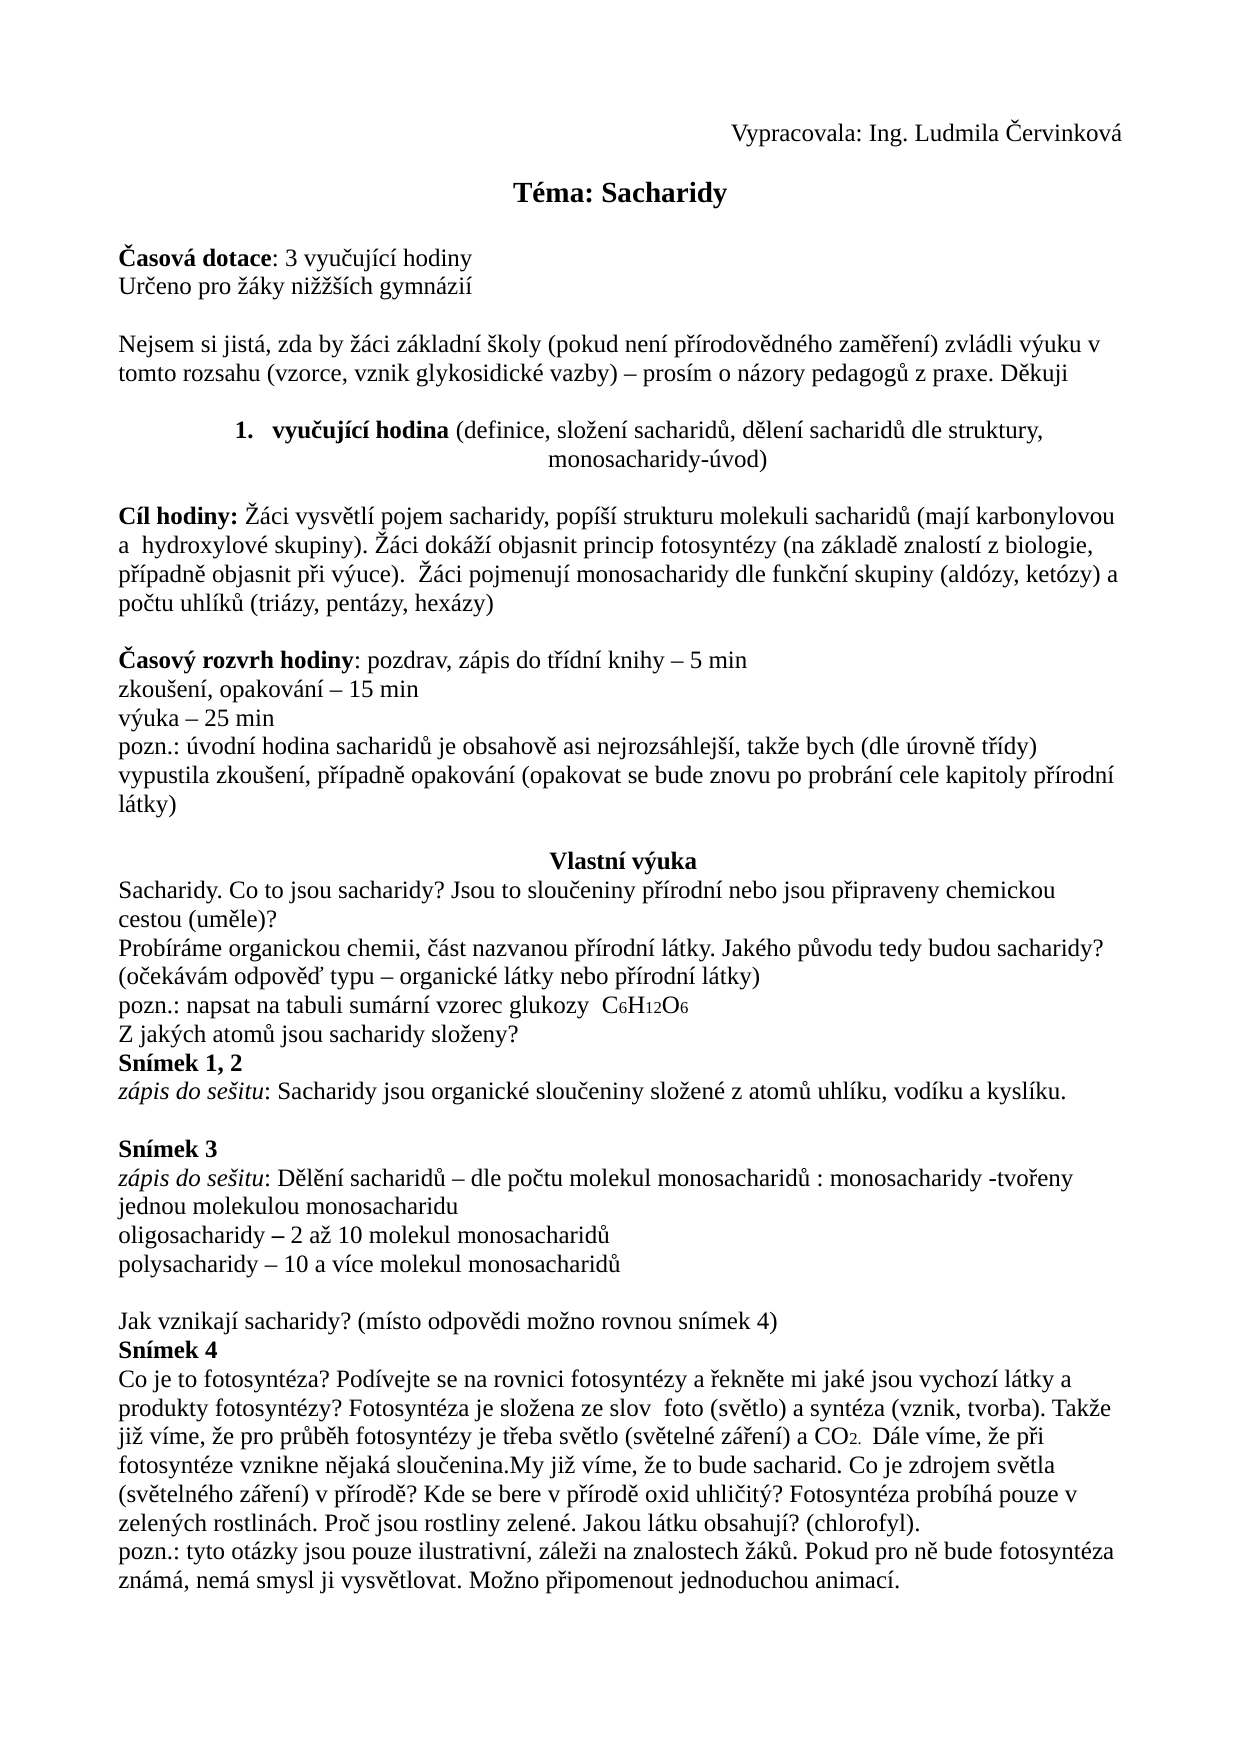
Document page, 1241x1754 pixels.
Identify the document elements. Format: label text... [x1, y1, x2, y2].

list vyučující hodina (definice, složení sacharidů, dělení sacharidů dle struktury, monosacharidy-úvod) [156, 415, 1122, 473]
text oligosacharidy – 2 až 10 molekul monosacharidů [118, 1220, 1122, 1249]
text Snímek 4 [118, 1335, 1122, 1364]
text pozn.: úvodní hodina sacharidů je obsahově asi nejrozsáhlejší, takže bych (dle úrovně třídy) vypustila zkoušení, případně opakování (opakovat se bude znovu po probrání cele kapitoly přírodní látky) [118, 731, 1122, 818]
text pozn.: napsat na tabuli sumární vzorec glukozy C6H12O6 [118, 990, 1122, 1019]
text výuka – 25 min [118, 703, 1122, 731]
text zápis do sešitu: Sacharidy jsou organické sloučeniny složené z atomů uhlíku, vodíku a kyslíku. [118, 1076, 1122, 1105]
text Nejsem si jistá, zda by žáci základní školy (pokud není přírodovědného zaměření) zvládli výuku v tomto rozsahu (vzorce, vznik glykosidické vazby) – prosím o názory pedagogů z praxe. Děkuji [118, 329, 1122, 386]
text Téma: Sacharidy [118, 176, 1122, 209]
text Sacharidy. Co to jsou sacharidy? Jsou to sloučeniny přírodní nebo jsou připraveny chemickou cestou (uměle)? [118, 875, 1122, 933]
text Probíráme organickou chemii, část nazvanou přírodní látky. Jakého původu tedy budou sacharidy? [118, 933, 1122, 961]
text zápis do sešitu: Dělění sacharidů – dle počtu molekul monosacharidů : monosacharidy -tvořeny jednou molekulou monosacharidu [118, 1163, 1122, 1220]
text Snímek 3 [118, 1134, 1122, 1163]
text Určeno pro žáky nižžších gymnázií [118, 271, 1122, 300]
text polysacharidy – 10 a více molekul monosacharidů [118, 1249, 1122, 1278]
text Časová dotace: 3 vyučující hodiny [118, 243, 1122, 271]
text Snímek 1, 2 [118, 1048, 1122, 1076]
text Vypracovala: Ing. Ludmila Červinková [118, 118, 1122, 147]
text Jak vznikají sacharidy? (místo odpovědi možno rovnou snímek 4) [118, 1306, 1122, 1335]
text (očekávám odpověď typu – organické látky nebo přírodní látky) [118, 961, 1122, 990]
text Vlastní výuka [118, 846, 1122, 875]
text Časový rozvrh hodiny: pozdrav, zápis do třídní knihy – 5 min [118, 645, 1122, 674]
text Co je to fotosyntéza? Podívejte se na rovnici fotosyntézy a řekněte mi jaké jsou vychozí látky a produkty fotosyntézy? Fotosyntéza je složena ze slov foto (světlo) a syntéza (vznik, tvorba). Takže již víme, že pro průběh fotosyntézy je třeba světlo (světelné záření) a CO2. Dále víme, že při fotosyntéze vznikne nějaká sloučenina.My již víme, že to bude sacharid. Co je zdrojem světla (světelného záření) v přírodě? Kde se bere v přírodě oxid uhličitý? Fotosyntéza probíhá pouze v zelených rostlinách. Proč jsou rostliny zelené. Jakou látku obsahují? (chlorofyl). [118, 1364, 1122, 1536]
text Cíl hodiny: Žáci vysvětlí pojem sacharidy, popíší strukturu molekuli sacharidů (mají karbonylovou a hydroxylové skupiny). Žáci dokáží objasnit princip fotosyntézy (na základě znalostí z biologie, případně objasnit při výuce). Žáci pojmenují monosacharidy dle funkční skupiny (aldózy, ketózy) a počtu uhlíků (triázy, pentázy, hexázy) [118, 501, 1122, 616]
text zkoušení, opakování – 15 min [118, 674, 1122, 703]
text Z jakých atomů jsou sacharidy složeny? [118, 1019, 1122, 1048]
text pozn.: tyto otázky jsou pouze ilustrativní, záleži na znalostech žáků. Pokud pro ně bude fotosyntéza známá, nemá smysl ji vysvětlovat. Možno připomenout jednoduchou animací. [118, 1536, 1122, 1594]
